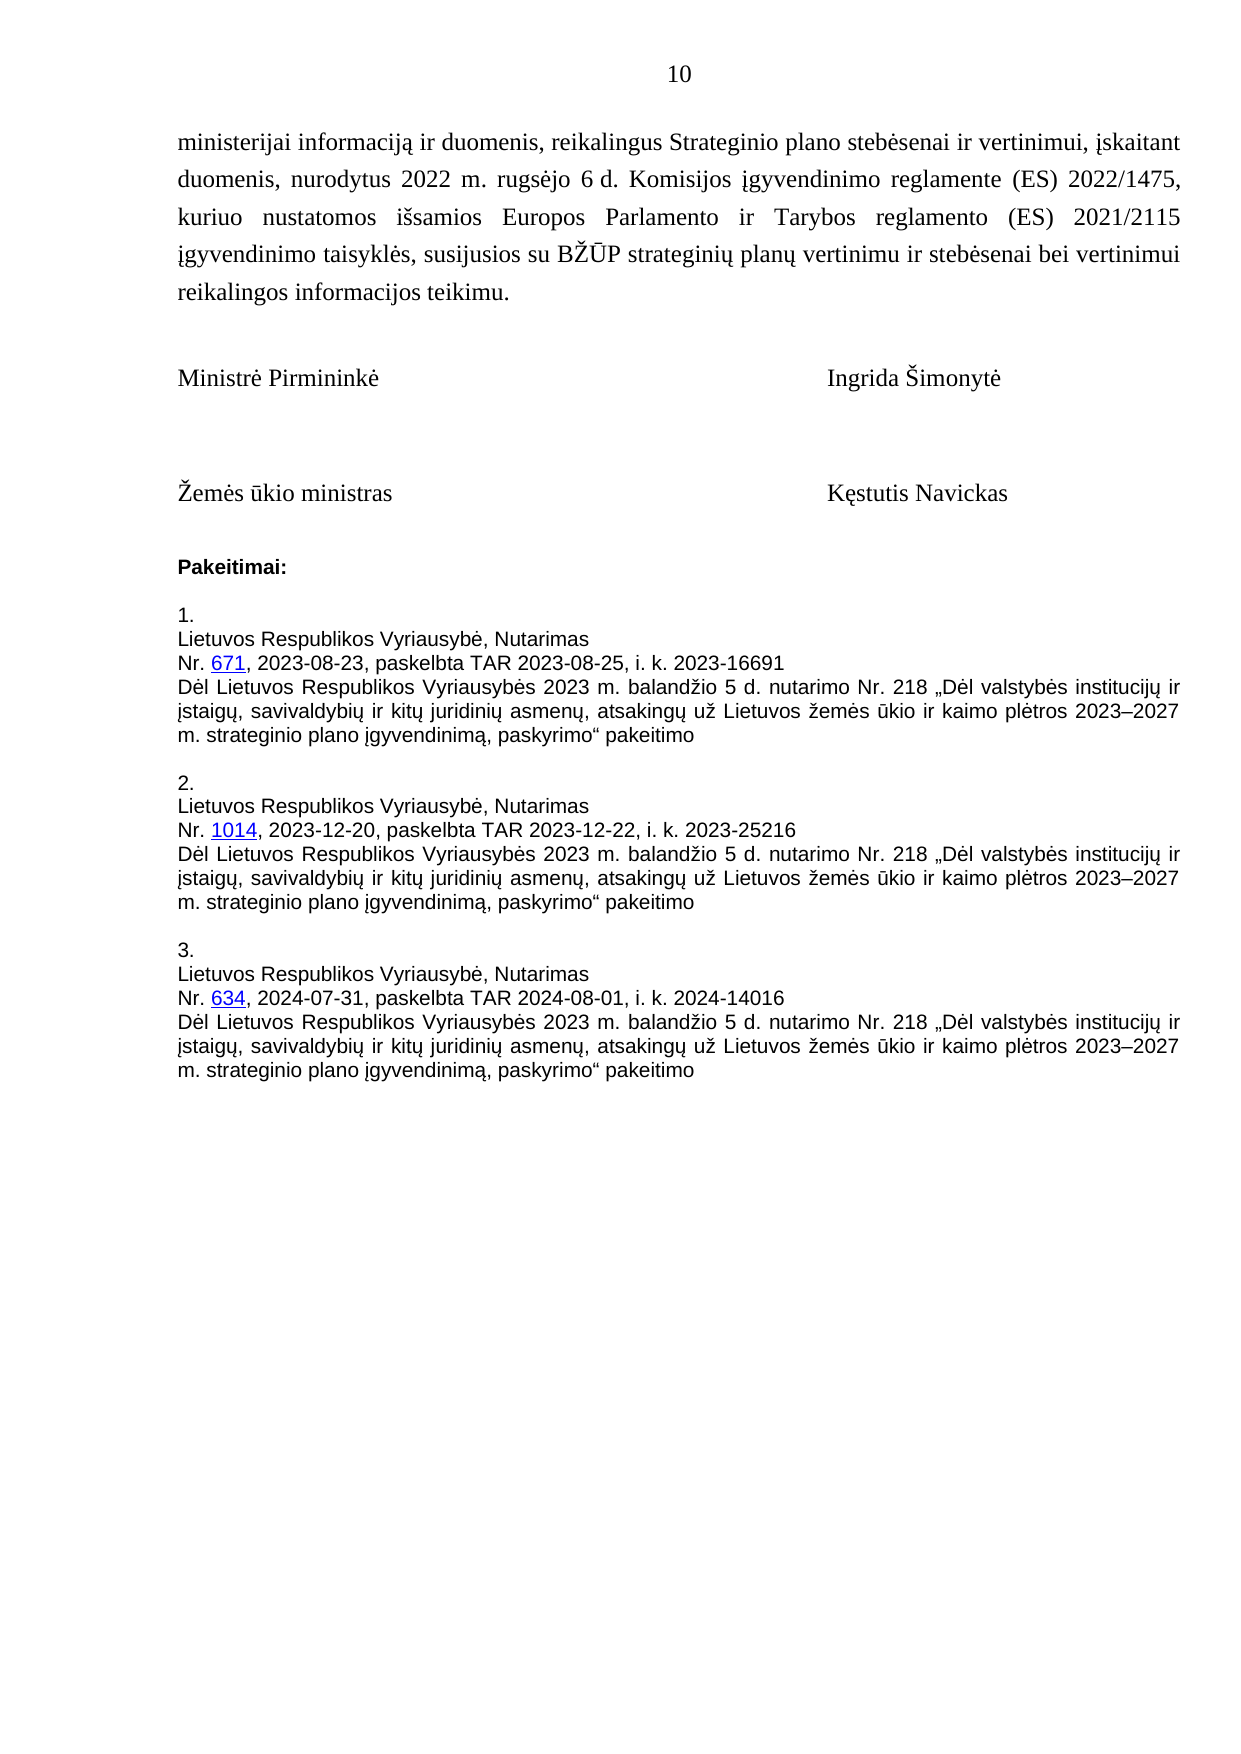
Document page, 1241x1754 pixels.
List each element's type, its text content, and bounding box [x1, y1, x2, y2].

text Lietuvos Respublikos Vyriausybė, Nutarimas [177, 627, 1181, 651]
text Nr. 634, 2024-07-31, paskelbta TAR 2024-08-01, i. k. 2024-14016 [177, 986, 1181, 1010]
text Nr. 671, 2023-08-23, paskelbta TAR 2023-08-25, i. k. 2023-16691 [177, 651, 1181, 674]
text Nr. 1014, 2023-12-20, paskelbta TAR 2023-12-22, i. k. 2023-25216 [177, 818, 1181, 842]
text Dėl Lietuvos Respublikos Vyriausybės 2023 m. balandžio 5 d. nutarimo Nr. 218 „Dėl valstybės institucijų ir įstaigų, savivaldybių ir kitų juridinių asmenų, atsakingų už Lietuvos žemės ūkio ir kaimo plėtros 2023–2027 m. strateginio plano įgyvendinimą, paskyrimo“ pakeitimo [177, 1010, 1181, 1082]
text Lietuvos Respublikos Vyriausybė, Nutarimas [177, 794, 1181, 818]
text 2. [177, 770, 1181, 794]
text Lietuvos Respublikos Vyriausybė, Nutarimas [177, 962, 1181, 986]
text Ministrė Pirmininkė Ingrida Šimonytė [177, 363, 1181, 392]
text Pakeitimai: [177, 555, 1181, 579]
text ministerijai informaciją ir duomenis, reikalingus Strateginio plano stebėsenai ir vertinimui, įskaitant duomenis, nurodytus 2022 m. rugsėjo 6 d. Komisijos įgyvendinimo reglamente (ES) 2022/1475, kuriuo nustatomos išsamios Europos Parlamento ir Tarybos reglamento (ES) 2021/2115 įgyvendinimo taisyklės, susijusios su BŽŪP strateginių planų vertinimu ir stebėsenai bei vertinimui reikalingos informacijos teikimu. [177, 118, 1181, 306]
text 1. [177, 603, 1181, 627]
text 3. [177, 938, 1181, 962]
text Dėl Lietuvos Respublikos Vyriausybės 2023 m. balandžio 5 d. nutarimo Nr. 218 „Dėl valstybės institucijų ir įstaigų, savivaldybių ir kitų juridinių asmenų, atsakingų už Lietuvos žemės ūkio ir kaimo plėtros 2023–2027 m. strateginio plano įgyvendinimą, paskyrimo“ pakeitimo [177, 842, 1181, 914]
text Dėl Lietuvos Respublikos Vyriausybės 2023 m. balandžio 5 d. nutarimo Nr. 218 „Dėl valstybės institucijų ir įstaigų, savivaldybių ir kitų juridinių asmenų, atsakingų už Lietuvos žemės ūkio ir kaimo plėtros 2023–2027 m. strateginio plano įgyvendinimą, paskyrimo“ pakeitimo [177, 674, 1181, 746]
text Žemės ūkio ministras Kęstutis Navickas [177, 478, 1181, 507]
